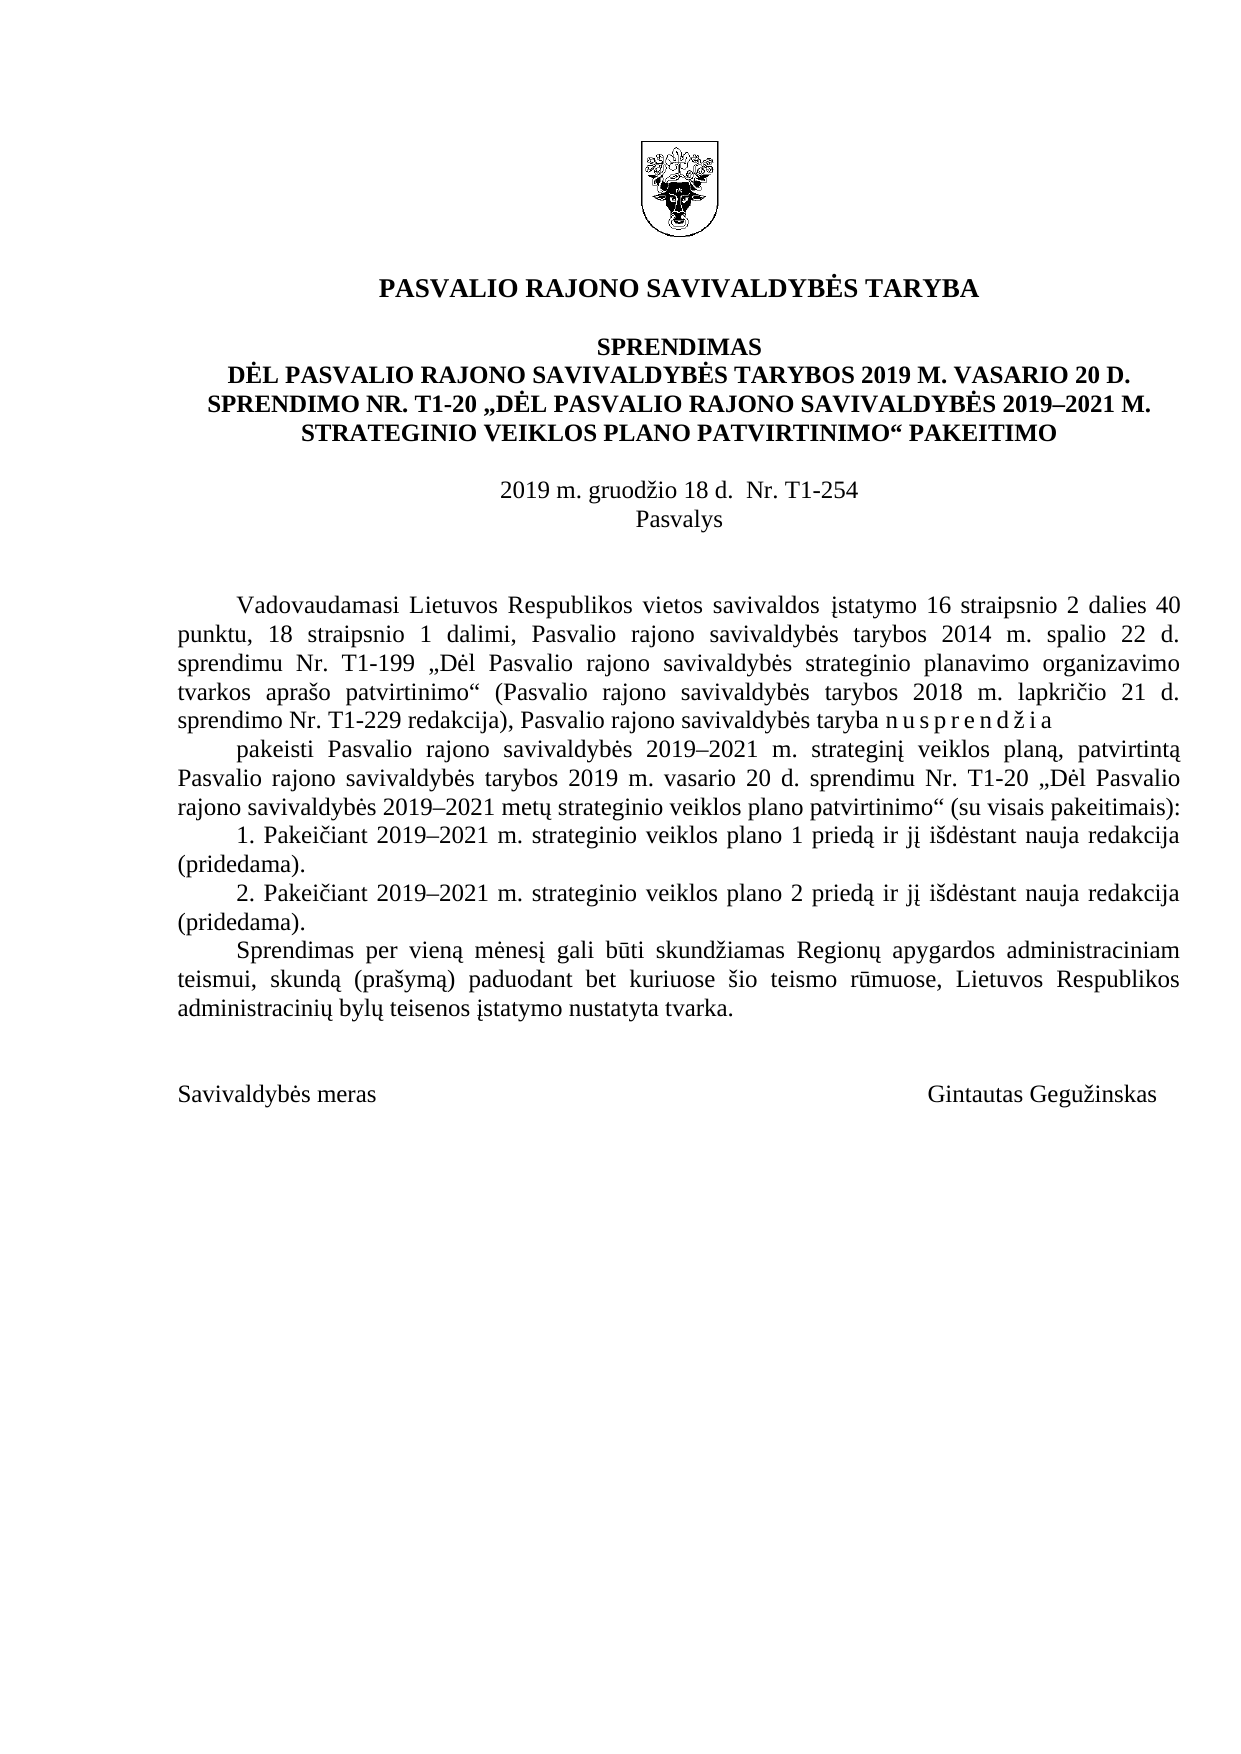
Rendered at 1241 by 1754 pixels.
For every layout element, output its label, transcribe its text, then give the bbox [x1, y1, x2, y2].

text Savivaldybės meras Gintautas Gegužinskas [177, 1079, 1181, 1108]
text Vadovaudamasi Lietuvos Respublikos vietos savivaldos įstatymo 16 straipsnio 2 dalies 40 punktu, 18 straipsnio 1 dalimi, Pasvalio rajono savivaldybės tarybos 2014 m. spalio 22 d. sprendimu Nr. T1-199 „Dėl Pasvalio rajono savivaldybės strateginio planavimo organizavimo tvarkos aprašo patvirtinimo“ (Pasvalio rajono savivaldybės tarybos 2018 m. lapkričio 21 d. sprendimo Nr. T1-229 redakcija), Pasvalio rajono savivaldybės taryba nusprendžia [177, 591, 1181, 734]
text Sprendimas per vieną mėnesį gali būti skundžiamas Regionų apygardos administraciniam teismui, skundą (prašymą) paduodant bet kuriuose šio teismo rūmuose, Lietuvos Respublikos administracinių bylų teisenos įstatymo nustatyta tvarka. [177, 936, 1181, 1022]
text Pasvalio rajono savivaldybės taryba [177, 272, 1181, 303]
text 1. Pakeičiant 2019–2021 m. strateginio veiklos plano 1 priedą ir jį išdėstant nauja redakcija (pridedama). [177, 821, 1181, 878]
text 2019 m. gruodžio 18 d. Nr. T1-254 [177, 476, 1181, 504]
text Pasvalys [177, 504, 1181, 533]
text pakeisti Pasvalio rajono savivaldybės 2019–2021 m. strateginį veiklos planą, patvirtintą Pasvalio rajono savivaldybės tarybos 2019 m. vasario 20 d. sprendimu Nr. T1-20 „Dėl Pasvalio rajono savivaldybės 2019–2021 metų strateginio veiklos plano patvirtinimo“ (su visais pakeitimais): [177, 734, 1181, 821]
text DĖL PASVALIO RAJONO SAVIVALDYBĖS TARYBOS 2019 M. vasario 20 D. SPRENDIMO NR. T1-20 „DĖL PASVALIO RAJONO SAVIVALDYBĖS 2019–2021 M. STRATEGINIO VEIKLOS PLANO PATVIRTINIMO“ PAKEITIMO [177, 361, 1181, 447]
text Sprendimas [177, 332, 1181, 361]
text 2. Pakeičiant 2019–2021 m. strateginio veiklos plano 2 priedą ir jį išdėstant nauja redakcija (pridedama). [177, 878, 1181, 936]
